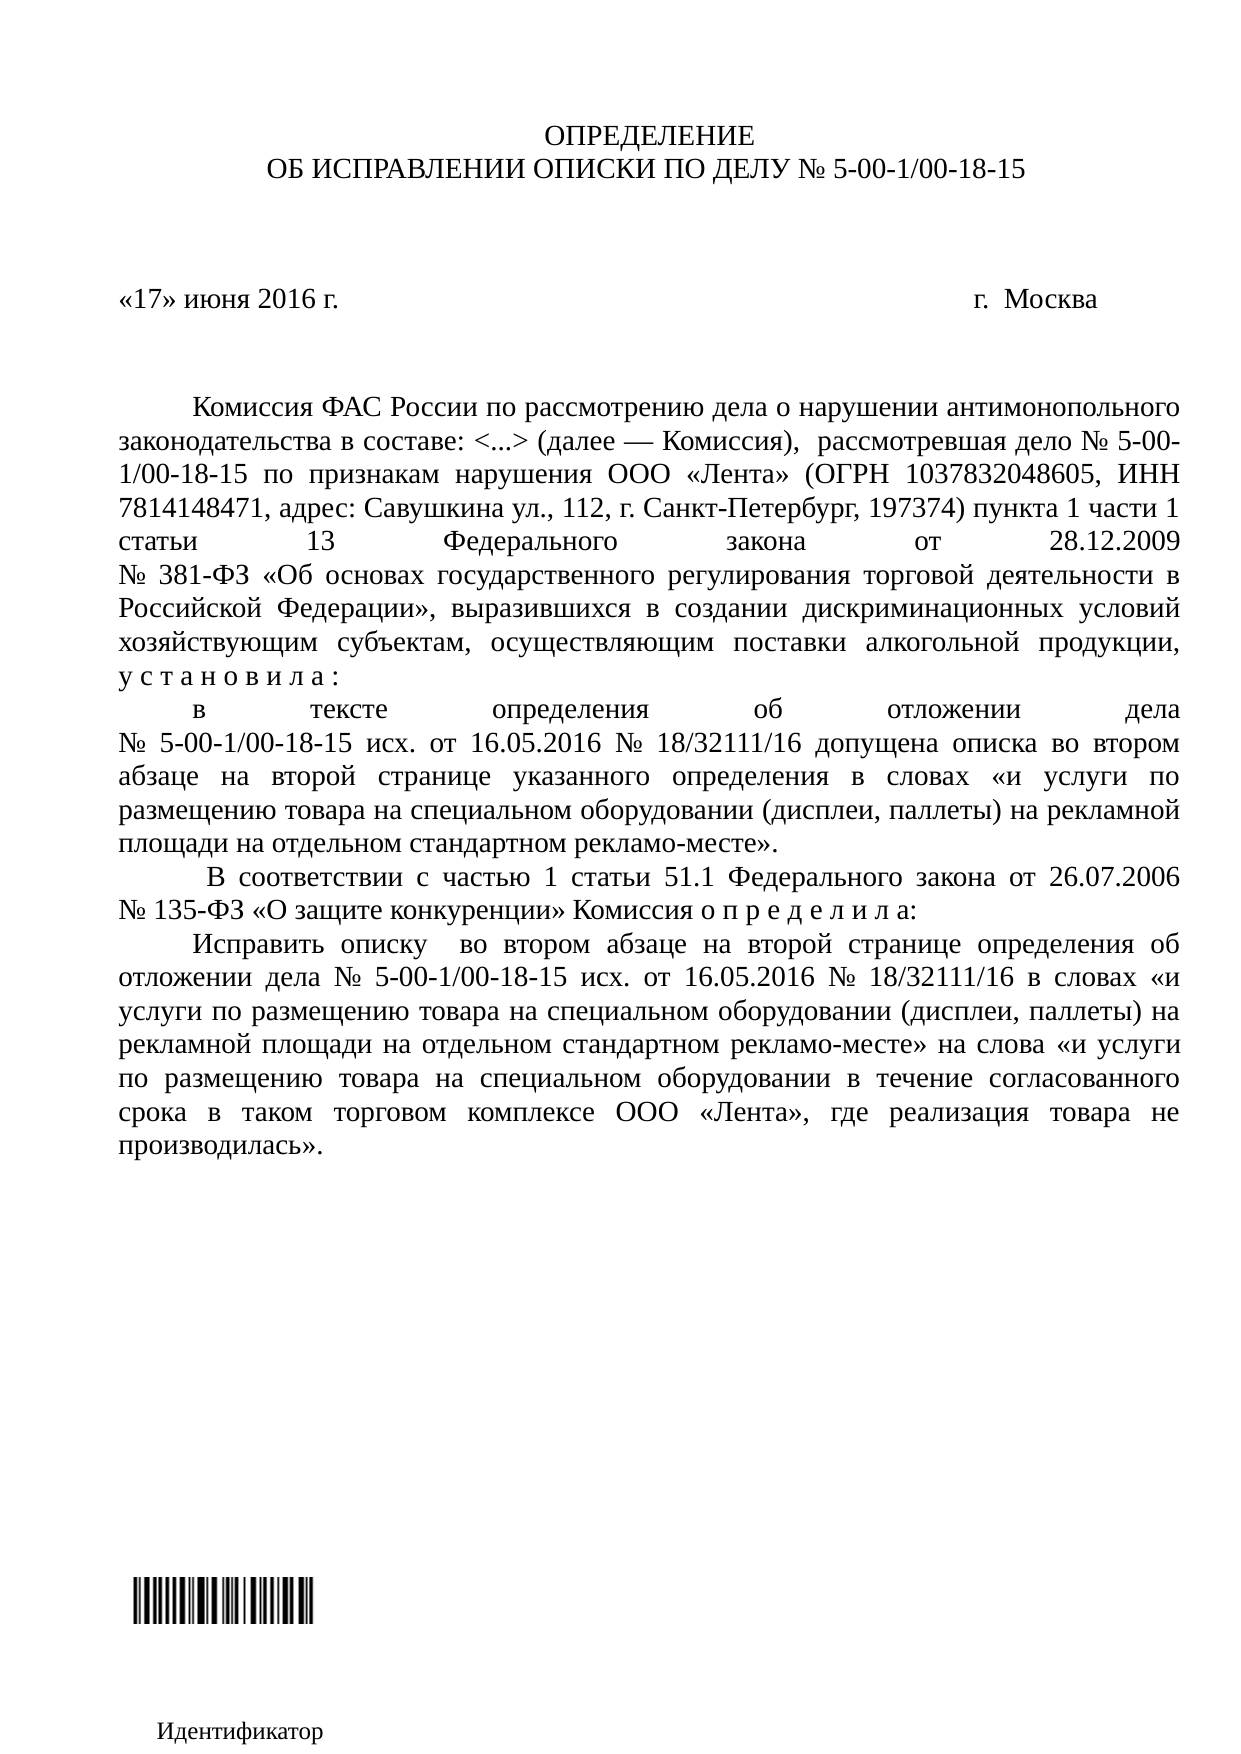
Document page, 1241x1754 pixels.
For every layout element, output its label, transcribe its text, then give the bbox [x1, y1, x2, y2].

text «17» июня 2016 г. г. Москва [118, 281, 1181, 314]
text Исправить описку во втором абзаце на второй странице определения об отложении дела № 5-00-1/00-18-15 исх. от 16.05.2016 № 18/32111/16 в словах «и услуги по размещению товара на специальном оборудовании (дисплеи, паллеты) на рекламной площади на отдельном стандартном рекламо-месте» на слова «и услуги по размещению товара на специальном оборудовании в течение согласованного срока в таком торговом комплексе ООО «Лента», где реализация товара не производилась». [118, 926, 1181, 1161]
picture [118, 1577, 331, 1624]
text В соответствии с частью 1 статьи 51.1 Федерального закона от 26.07.2006 № 135-ФЗ «О защите конкуренции» Комиссия о п р е д е л и л а: [118, 859, 1181, 926]
text Комиссия ФАС России по рассмотрению дела о нарушении антимонопольного законодательства в составе: <...> (далее — Комиссия), рассмотревшая дело № 5-00-1/00-18-15 по признакам нарушения ООО «Лента» (ОГРН 1037832048605, ИНН 7814148471, адрес: Савушкина ул., 112, г. Санкт-Петербург, 197374) пункта 1 части 1 статьи 13 Федерального закона от 28.12.2009 № 381-ФЗ «Об основах государственного регулирования торговой деятельности в Российской Федерации», выразившихся в создании дискриминационных условий хозяйствующим субъектам, осуществляющим поставки алкогольной продукции, у с т а н о в и л а : [118, 389, 1181, 691]
text ОПРЕДЕЛЕНИЕ ОБ ИСПРАВЛЕНИИ ОПИСКИ ПО ДЕЛУ № 5-00-1/00-18-15 [118, 118, 1181, 185]
text в тексте определения об отложении дела № 5-00-1/00-18-15 исх. от 16.05.2016 № 18/32111/16 допущена описка во втором абзаце на второй странице указанного определения в словах «и услуги по размещению товара на специальном оборудовании (дисплеи, паллеты) на рекламной площади на отдельном стандартном рекламо-месте». [118, 691, 1181, 859]
